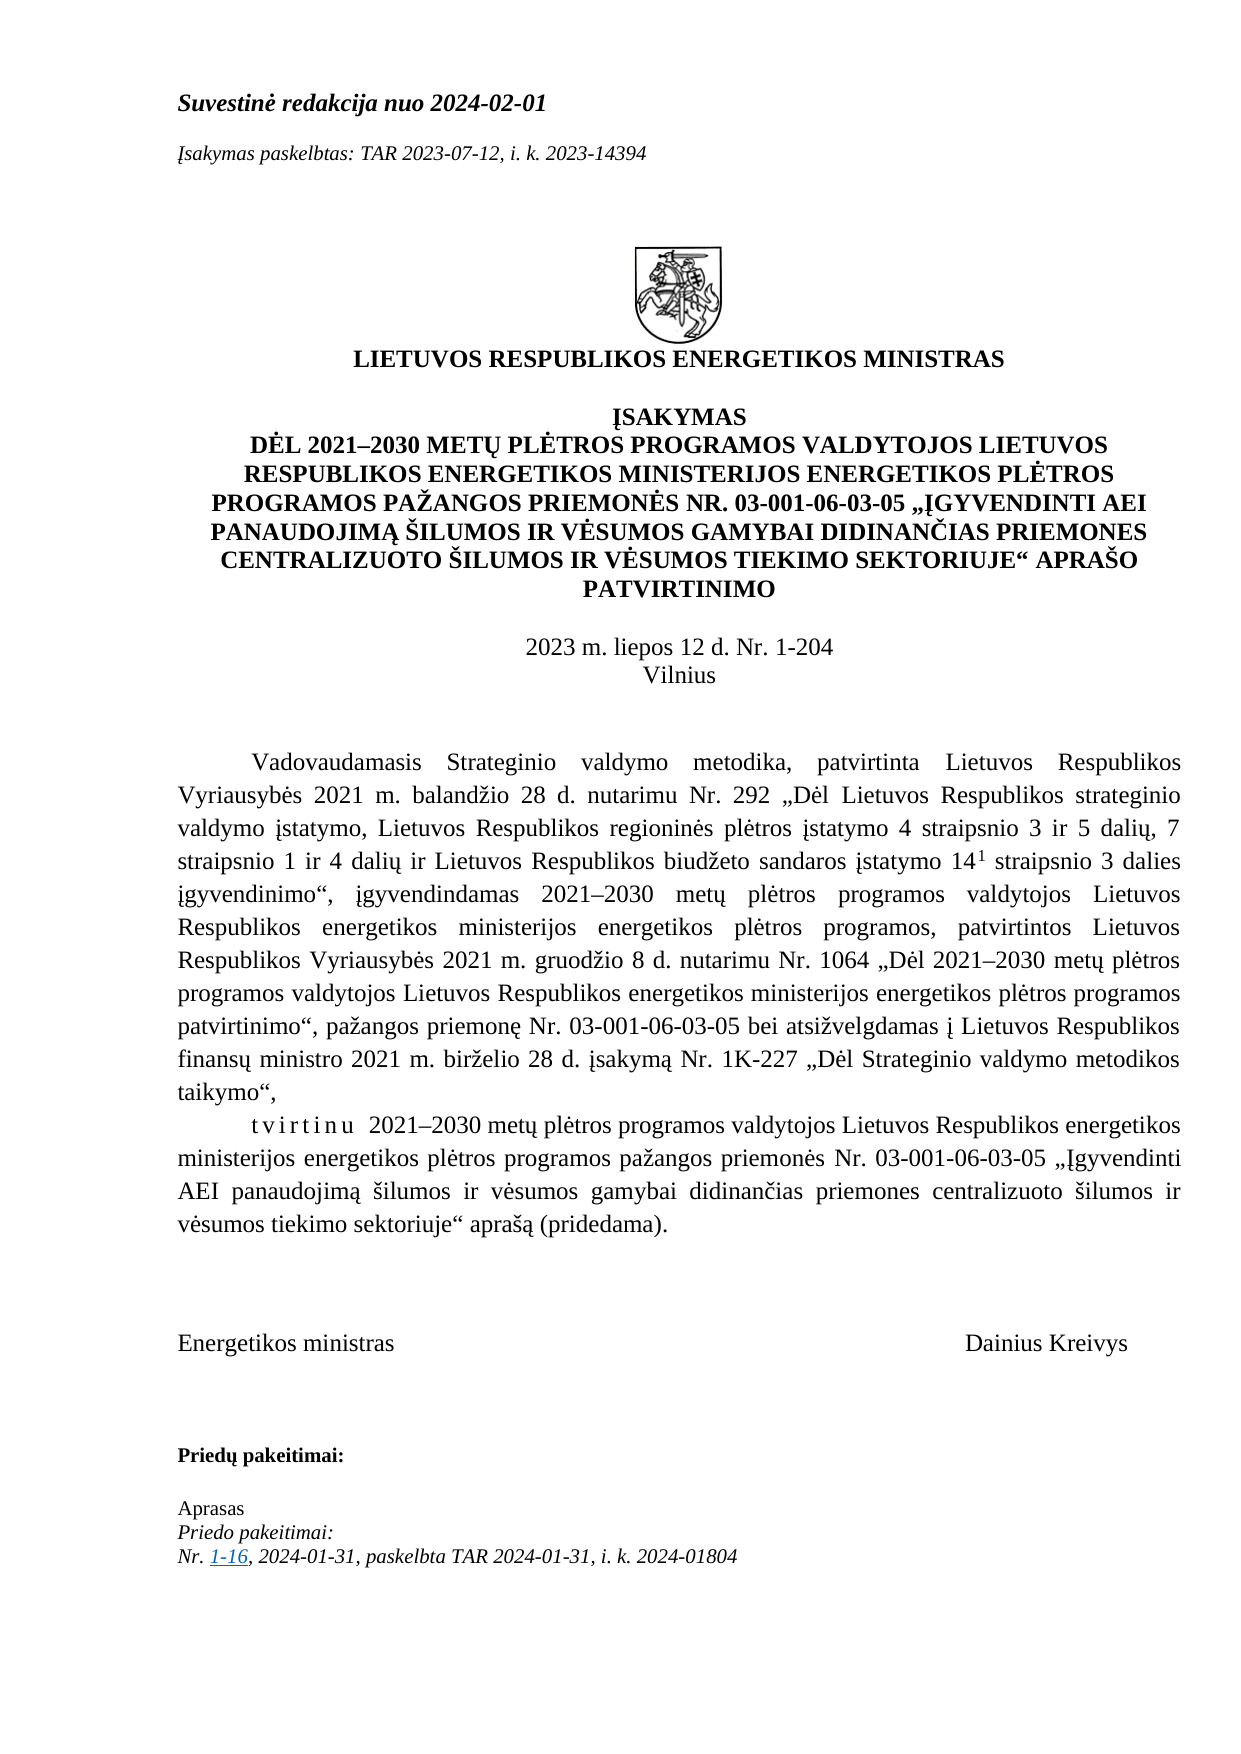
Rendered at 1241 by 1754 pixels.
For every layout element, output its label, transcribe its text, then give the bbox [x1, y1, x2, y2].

text tvirtinu 2021–2030 metų plėtros programos valdytojos Lietuvos Respublikos energetikos ministerijos energetikos plėtros programos pažangos priemonės Nr. 03-001-06-03-05 „Įgyvendinti AEI panaudojimą šilumos ir vėsumos gamybai didinančias priemones centralizuoto šilumos ir vėsumos tiekimo sektoriuje“ aprašą (pridedama). [177, 1110, 1181, 1238]
text Nr. 1-16, 2024-01-31, paskelbta TAR 2024-01-31, i. k. 2024-01804 [177, 1544, 1181, 1568]
text Suvestinė redakcija nuo 2024-02-01 [177, 88, 1181, 117]
text Vilnius [177, 661, 1181, 689]
text Energetikos ministras Dainius Kreivys [177, 1328, 1211, 1357]
text Priedo pakeitimai: [177, 1520, 1181, 1544]
text Aprasas [177, 1496, 1181, 1520]
text Įsakymas paskelbtas: TAR 2023-07-12, i. k. 2023-14394 [177, 141, 1181, 165]
text Vadovaudamasis Strateginio valdymo metodika, patvirtinta Lietuvos Respublikos Vyriausybės 2021 m. balandžio 28 d. nutarimu Nr. 292 „Dėl Lietuvos Respublikos strateginio valdymo įstatymo, Lietuvos Respublikos regioninės plėtros įstatymo 4 straipsnio 3 ir 5 dalių, 7 straipsnio 1 ir 4 dalių ir Lietuvos Respublikos biudžeto sandaros įstatymo 141 straipsnio 3 dalies įgyvendinimo“, įgyvendindamas 2021–2030 metų plėtros programos valdytojos Lietuvos Respublikos energetikos ministerijos energetikos plėtros programos, patvirtintos Lietuvos Respublikos Vyriausybės 2021 m. gruodžio 8 d. nutarimu Nr. 1064 „Dėl 2021–2030 metų plėtros programos valdytojos Lietuvos Respublikos energetikos ministerijos energetikos plėtros programos patvirtinimo“, pažangos priemonę Nr. 03-001-06-03-05 bei atsižvelgdamas į Lietuvos Respublikos finansų ministro 2021 m. birželio 28 d. įsakymą Nr. 1K-227 „Dėl Strateginio valdymo metodikos taikymo“, [177, 747, 1181, 1106]
text 2023 m. liepos 12 d. Nr. 1-204 [177, 632, 1181, 661]
text ĮSAKYMAS [177, 402, 1181, 431]
text Priedų pakeitimai: [177, 1443, 1181, 1467]
text Dėl 2021–2030 metų plėtros programos valdytojos Lietuvos Respublikos energetikos ministerijos energetikos plėtros programos pažangos priemonės NR. 03-001-06-03-05 „ĮGYVENDINTI AEI PANAUDOJIMĄ ŠILUMOS IR VĖSUMOS GAMYBAI DIDINANČIAS PRIEMONES CENTRALIZUOTO ŠILUMOS IR VĖSUMOS TIEKIMO SEKTORIUJE“ APRAŠO patvirtinimo [177, 431, 1181, 603]
text LIETUVOS RESPUBLIKOS ENERGETIKOS MINISTRAS [177, 344, 1181, 373]
